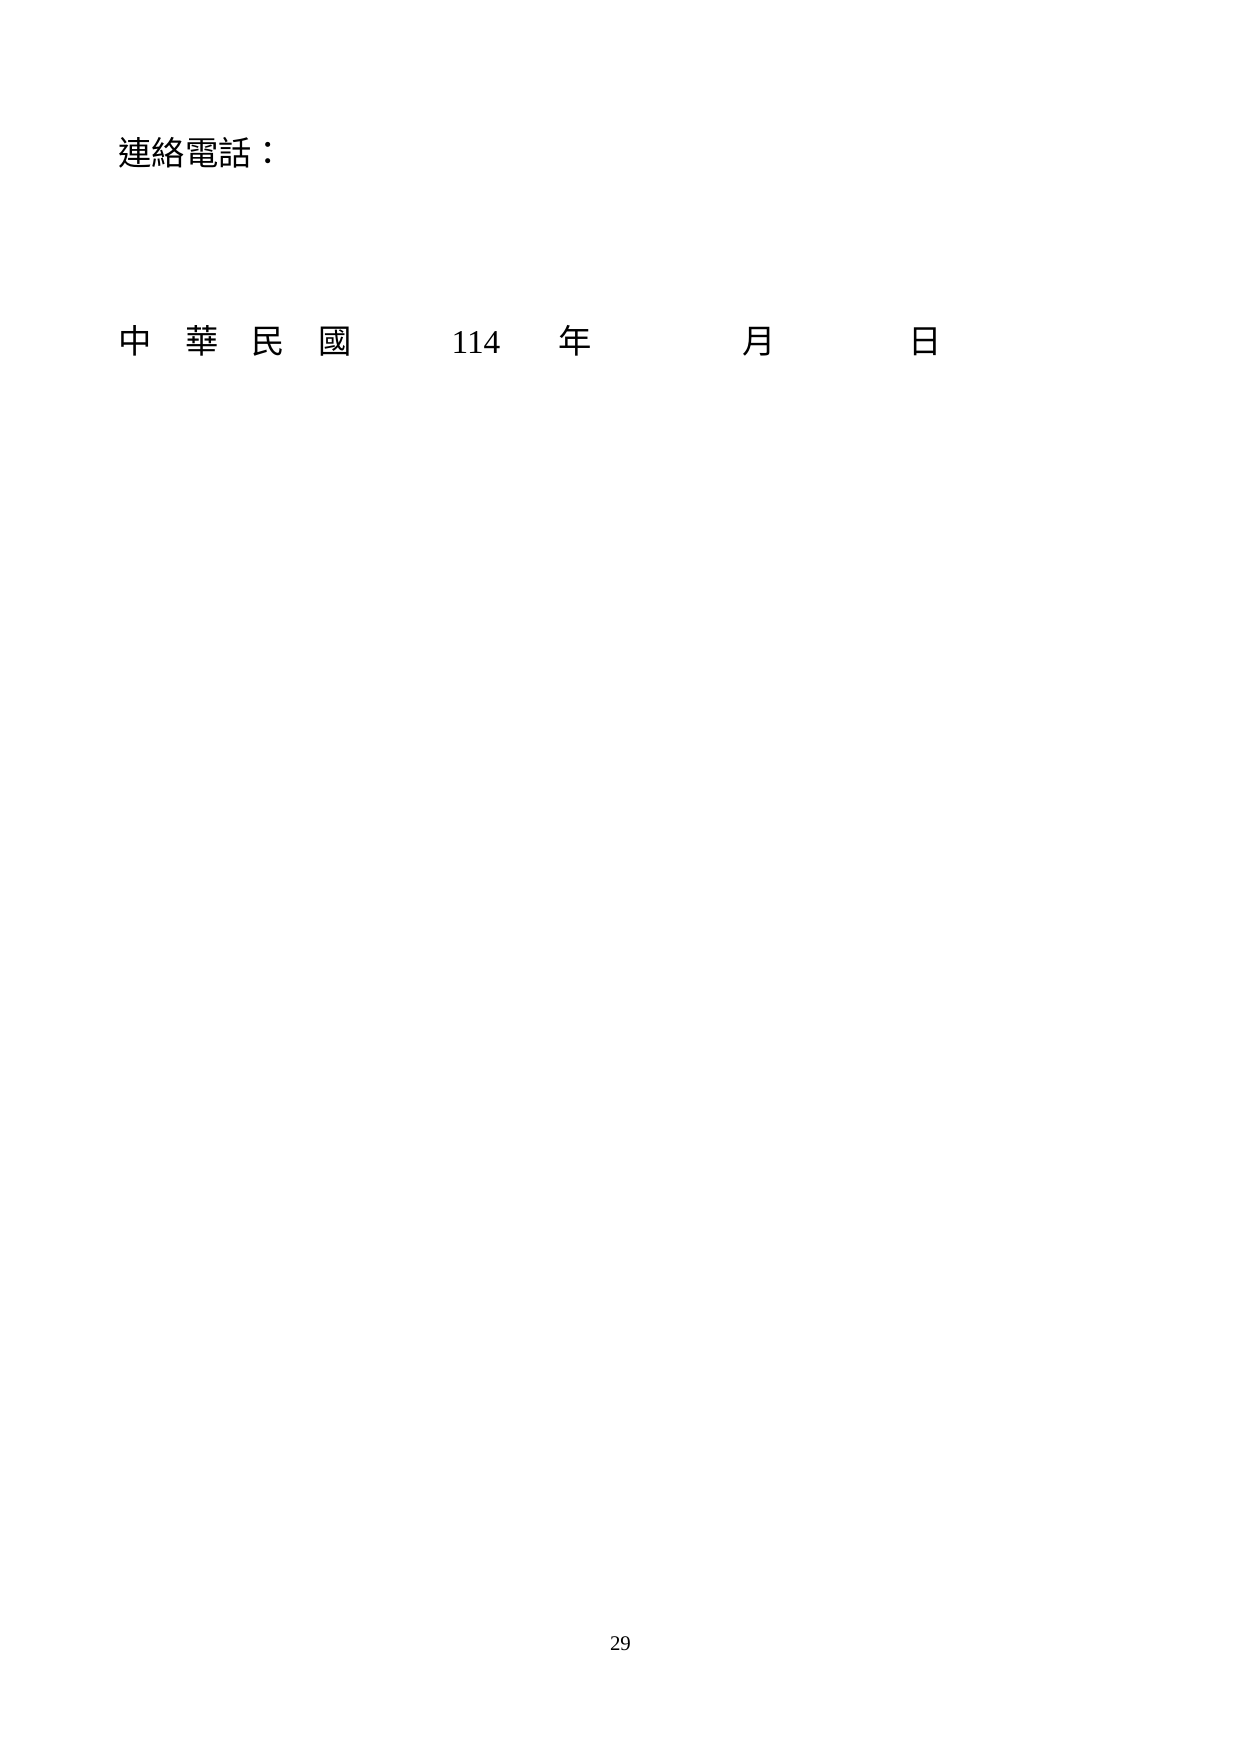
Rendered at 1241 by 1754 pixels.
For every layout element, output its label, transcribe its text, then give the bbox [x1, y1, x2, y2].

text 中 華 民 國 114 年 月 日 [118, 297, 1122, 359]
text 連絡電話： [118, 110, 1122, 172]
